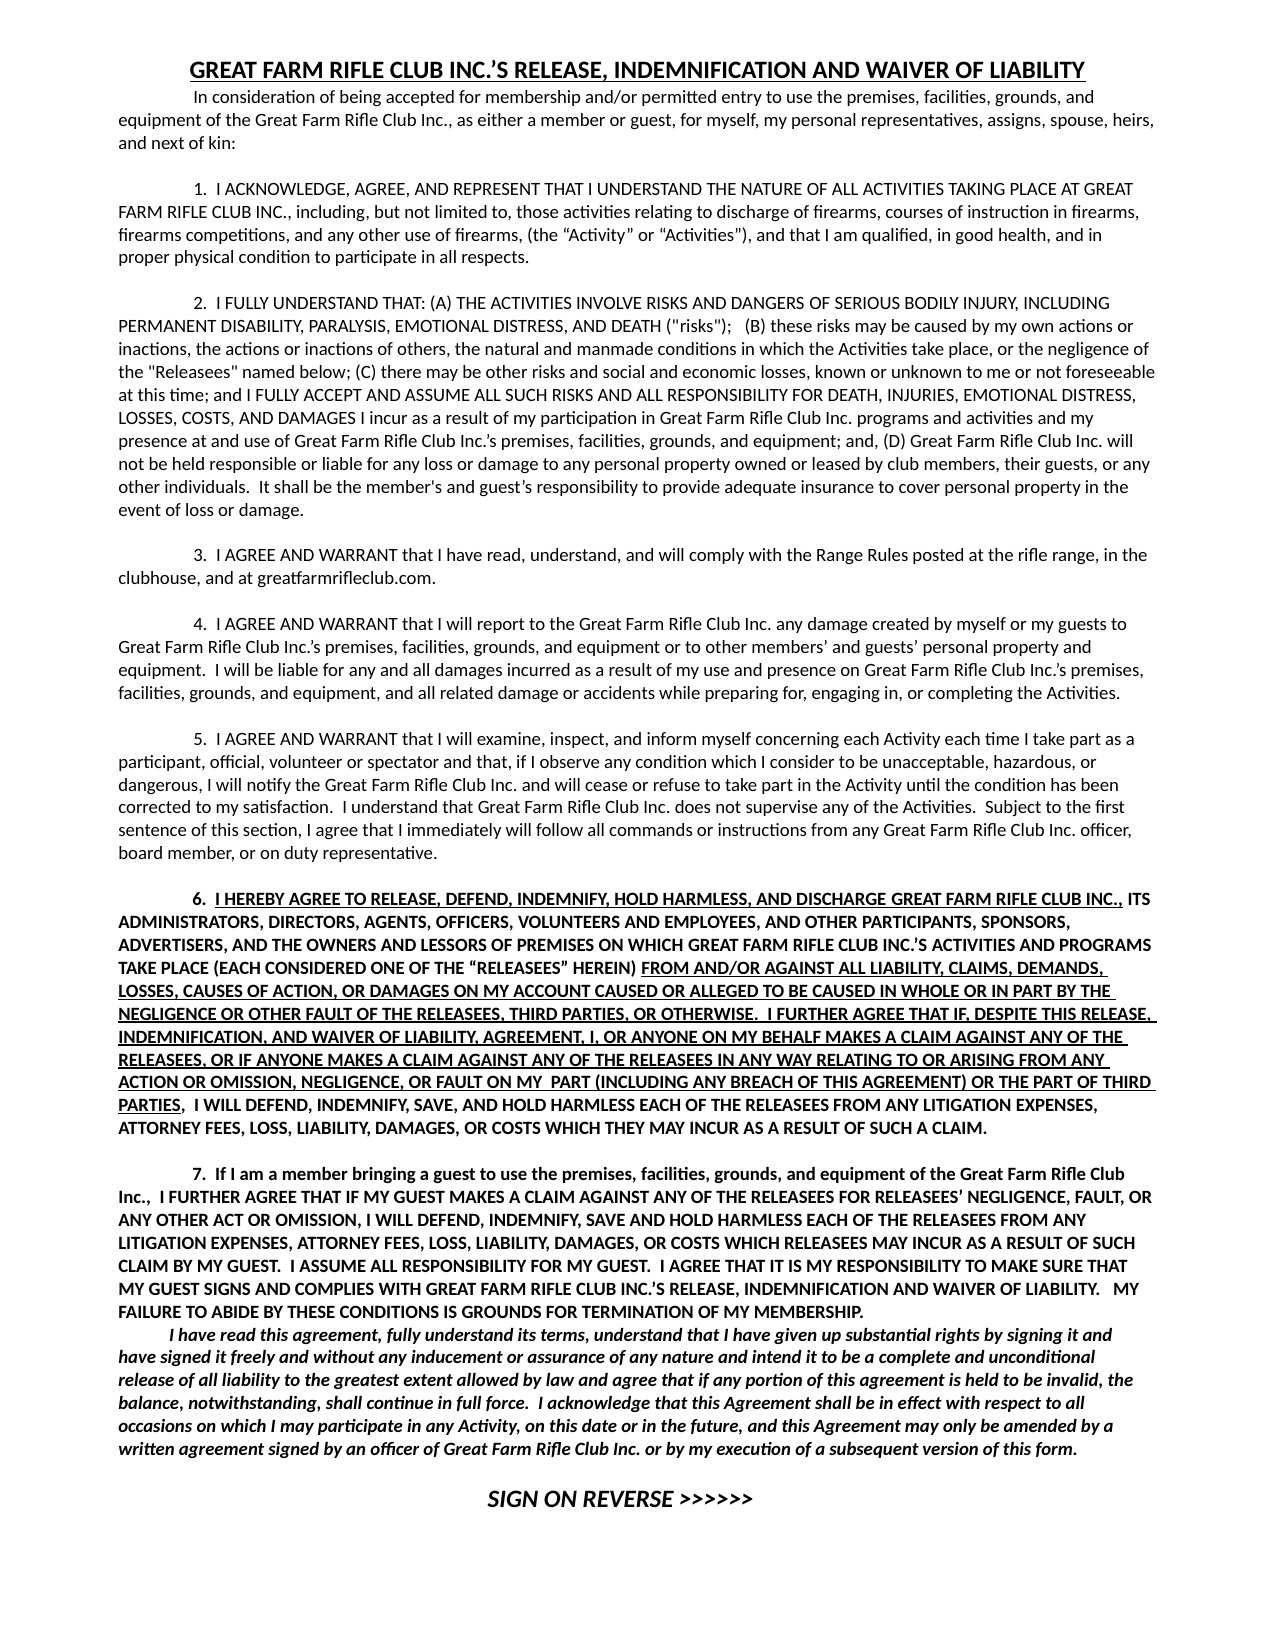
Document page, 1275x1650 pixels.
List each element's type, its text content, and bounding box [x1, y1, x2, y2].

text 4. I AGREE AND WARRANT that I will report to the Great Farm Rifle Club Inc. any damage created by myself or my guests to Great Farm Rifle Club Inc.’s premises, facilities, grounds, and equipment or to other members’ and guests’ personal property and equipment. I will be liable for any and all damages incurred as a result of my use and presence on Great Farm Rifle Club Inc.’s premises, facilities, grounds, and equipment, and all related damage or accidents while preparing for, engaging in, or completing the Activities. [118, 612, 1157, 704]
text INDEMNIFICATION, and waiver of liability, agreement, I, or anyone on my behalf makes a claim against any of the releasees, or if anyone makes a claim against any of the releasees in any way relating to or arising from any action or omission, negligence, or fault on my part (INCLUDING ANY BREACH OF THIS AGREEMENT) or the part of third parties, I WILL defend, INDEMNIFY, SAVE, AND HOLD HARMLESS each of the releasees from any litigation expenses, attorney fees, loss, liability, damages, or costs which they may incur as a result of such a claim. [118, 1023, 1157, 1139]
text 7. If I am a member bringing a guest to use the premises, facilities, grounds, and equipment of the Great Farm Rifle Club Inc., i further agree that if my guest makes a claim against any of the releasees for releasees’ negligence, fault, or any other act or omission, i will defend, indemnify, save and Hold harmless each of the releasees from any litigation expenses, attorney fees, loss, liability, damages, or costs which releasees may incur as a result of such claim by my guest. I assume all responsibility for my guest. I agree that it is my responsibility to make sure that my guest signs and complies with great farm rifle club inc.’s release, indemnification and waiver of liability. my failure to abide by these conditions is grounds for termination of my membership. [118, 1162, 1157, 1323]
text 3. I AGREE AND WARRANT that I have read, understand, and will comply with the Range Rules posted at the rifle range, in the clubhouse, and at greatfarmrifleclub.com. [118, 543, 1157, 589]
text In consideration of being accepted for membership and/or permitted entry to use the premises, facilities, grounds, and equipment of the Great Farm Rifle Club Inc., as either a member or guest, for myself, my personal representatives, assigns, spouse, heirs, and next of kin: [118, 85, 1157, 154]
text I have read this agreement, fully understand its terms, understand that I have given up substantial rights by signing it and have signed it freely and without any inducement or assurance of any nature and intend it to be a complete and unconditional release of all liability to the greatest extent allowed by law and agree that if any portion of this agreement is held to be invalid, the balance, notwithstanding, shall continue in full force. I acknowledge that this Agreement shall be in effect with respect to all occasions on which I may participate in any Activity, on this date or in the future, and this Agreement may only be amended by a written agreement signed by an officer of Great Farm Rifle Club Inc. or by my execution of a subsequent version of this form. [118, 1323, 1157, 1460]
text 6. I HEREBY agree to RELEASE, defend, indemnify, hold harmless, and DISCHARGE GREAT FARM RIFLE CLUB INC., its administrators, directors, agents, officers, volunteers and employees, and other participants, sponsors, advertisers, and the owners and lessors of premises on which GREAT FARM RIFLE CLUB INC.’S activities and programs take place (each considered one of the “releasees” herein) from and/or against all liability, claims, demands, losses, causes of action, or damages on my account caused or alleged to be caused in whole or in part by the negligence or other fault of the releasees, third parties, or otherwise. I further agree that if, despite this release, [118, 887, 1157, 1021]
text 2. I FULLY UNDERSTAND THAT: (A) THE ACTIVITIES INVOLVE RISKS AND DANGERS of serious bodily injury, including permanent disability, paralysis, EMOTIONAL DISTRESS, and death ("risks"); (B) these risks may be caused by my own actions or inactions, the actions or inactions of others, the natural and manmade conditions in which the Activities take place, or the negligence of the "Releasees" named below; (C) there may be other risks and social and economic losses, known or unknown to me or not foreseeable at this time; and I FULLY ACCEPT AND ASSUME ALL SUCH RISKS AND ALL RESPONSIBILITY FOR DEATH, INJURIES, EMOTIONAL DISTRESS, LOSSES, COSTS, AND DAMAGES I incur as a result of my participation in Great Farm Rifle Club Inc. programs and activities and my presence at and use of Great Farm Rifle Club Inc.’s premises, facilities, grounds, and equipment; and, (D) Great Farm Rifle Club Inc. will not be held responsible or liable for any loss or damage to any personal property owned or leased by club members, their guests, or any other individuals. It shall be the member's and guest’s responsibility to provide adequate insurance to cover personal property in the event of loss or damage. [118, 291, 1157, 521]
text 5. I AGREE AND WARRANT that I will examine, inspect, and inform myself concerning each Activity each time I take part as a participant, official, volunteer or spectator and that, if I observe any condition which I consider to be unacceptable, hazardous, or dangerous, I will notify the Great Farm Rifle Club Inc. and will cease or refuse to take part in the Activity until the condition has been corrected to my satisfaction. I understand that Great Farm Rifle Club Inc. does not supervise any of the Activities. Subject to the first sentence of this section, I agree that I immediately will follow all commands or instructions from any Great Farm Rifle Club Inc. officer, board member, or on duty representative. [118, 727, 1157, 864]
text GREAT FARM RIFLE CLUB INC.’S RELEASE, INDEMNIFICATION AND WAIVER OF LIABILITY [118, 55, 1157, 85]
text 1. I ACKNOWLEDGE, AGREE, AND REPRESENT THAT I UNDERSTAND THE NATURE OF ALL ACTIVITIES TAKING PLACE AT GREAT FARM RIFLE CLUB INC., including, but not limited to, those activities relating to discharge of firearms, courses of instruction in firearms, firearms competitions, and any other use of firearms, (the “Activity” or “Activities”), and that I am qualified, in good health, and in proper physical condition to participate in all respects. [118, 177, 1157, 268]
text SIGN ON REVERSE >>>>>> [118, 1483, 1157, 1514]
